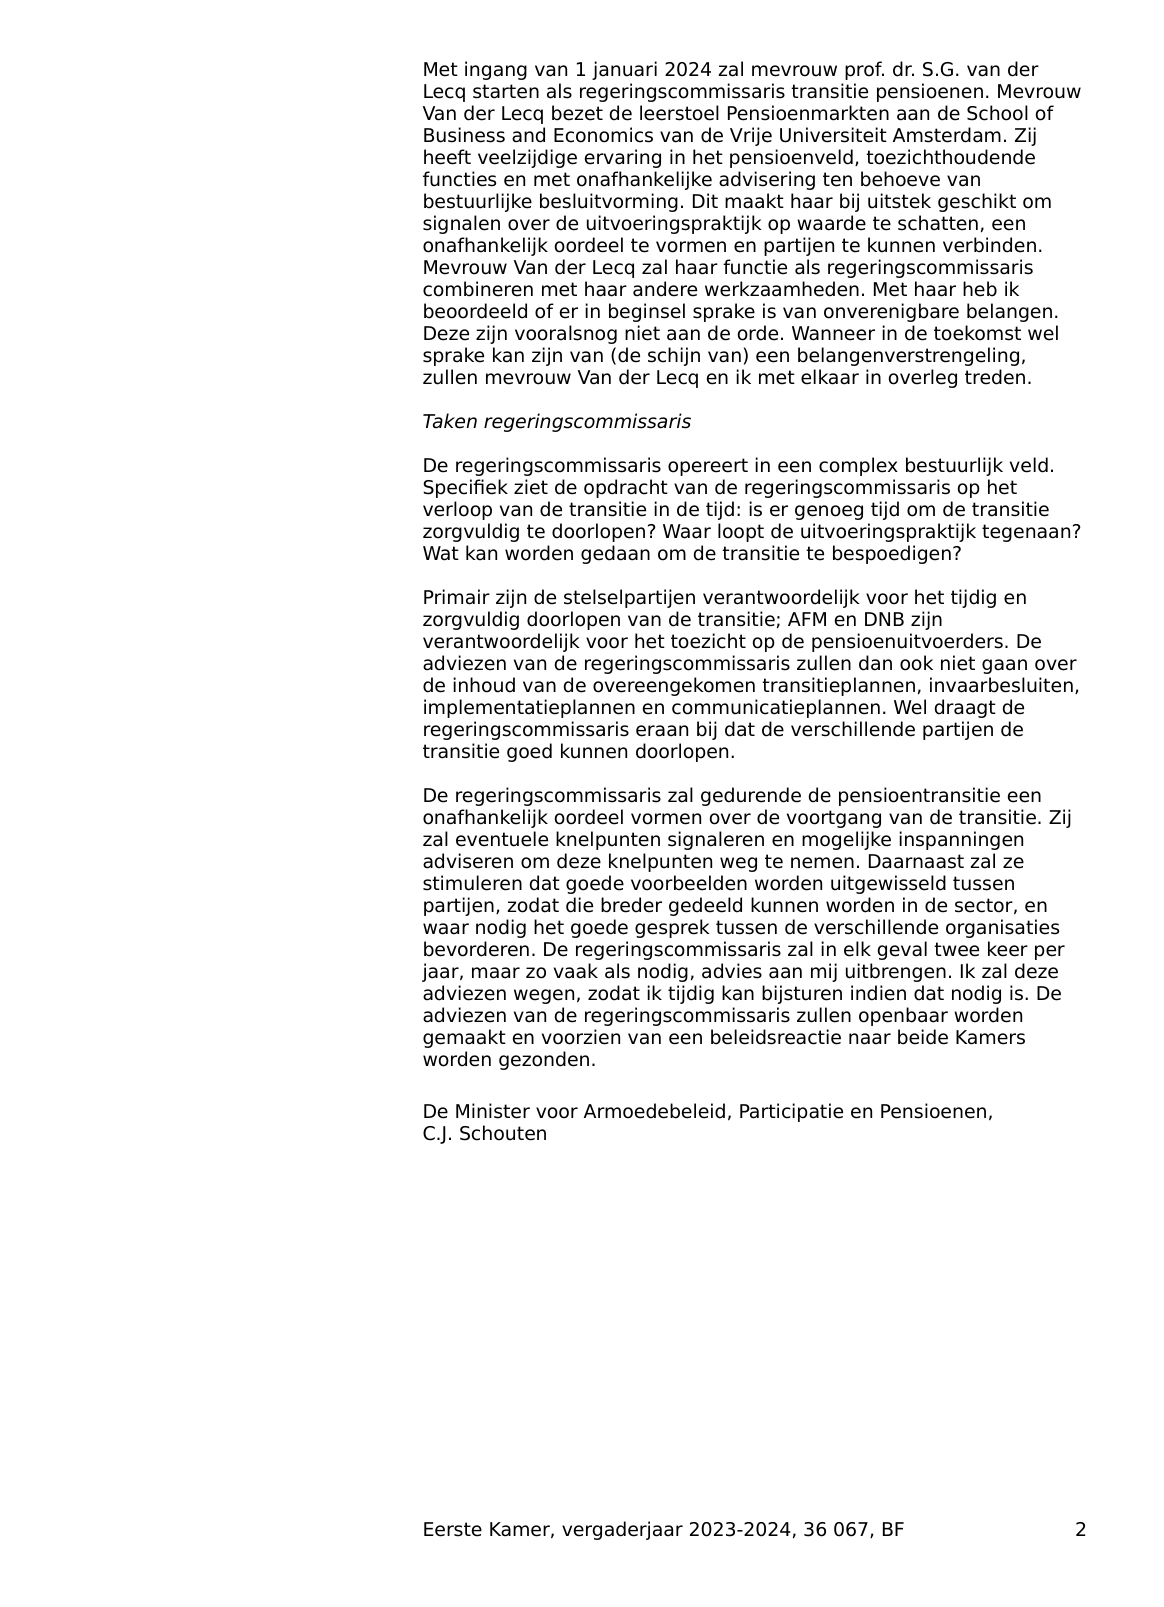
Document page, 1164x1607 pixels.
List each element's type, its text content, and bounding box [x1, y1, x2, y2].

text De regeringscommissaris opereert in een complex bestuurlijk veld. Specifiek ziet de opdracht van de regeringscommissaris op het verloop van de transitie in de tijd: is er genoeg tijd om de transitie zorgvuldig te doorlopen? Waar loopt de uitvoeringspraktijk tegenaan? Wat kan worden gedaan om de transitie te bespoedigen? [422, 455, 1087, 565]
text De regeringscommissaris zal gedurende de pensioentransitie een onafhankelijk oordeel vormen over de voortgang van de transitie. Zij zal eventuele knelpunten signaleren en mogelijke inspanningen adviseren om deze knelpunten weg te nemen. Daarnaast zal ze stimuleren dat goede voorbeelden worden uitgewisseld tussen partijen, zodat die breder gedeeld kunnen worden in de sector, en waar nodig het goede gesprek tussen de verschillende organisaties bevorderen. De regeringscommissaris zal in elk geval twee keer per jaar, maar zo vaak als nodig, advies aan mij uitbrengen. Ik zal deze adviezen wegen, zodat ik tijdig kan bijsturen indien dat nodig is. De adviezen van de regeringscommissaris zullen openbaar worden gemaakt en voorzien van een beleidsreactie naar beide Kamers worden gezonden. [422, 785, 1087, 1071]
text Deze zijn vooralsnog niet aan de orde. Wanneer in de toekomst wel sprake kan zijn van (de schijn van) een belangenverstrengeling, zullen mevrouw Van der Lecq en ik met elkaar in overleg treden. [422, 323, 1087, 389]
text Primair zijn de stelselpartijen verantwoordelijk voor het tijdig en zorgvuldig doorlopen van de transitie; AFM en DNB zijn verantwoordelijk voor het toezicht op de pensioenuitvoerders. De adviezen van de regeringscommissaris zullen dan ook niet gaan over de inhoud van de overeengekomen transitieplannen, invaarbesluiten, implementatieplannen en communicatieplannen. Wel draagt de regeringscommissaris eraan bij dat de verschillende partijen de transitie goed kunnen doorlopen. [422, 587, 1087, 763]
text De Minister voor Armoedebeleid, Participatie en Pensioenen, C.J. Schouten [422, 1101, 1087, 1145]
text Met ingang van 1 januari 2024 zal mevrouw prof. dr. S.G. van der Lecq starten als regeringscommissaris transitie pensioenen. Mevrouw Van der Lecq bezet de leerstoel Pensioenmarkten aan de School of Business and Economics van de Vrije Universiteit Amsterdam. Zij heeft veelzijdige ervaring in het pensioenveld, toezichthoudende functies en met onafhankelijke advisering ten behoeve van bestuurlijke besluitvorming. Dit maakt haar bij uitstek geschikt om signalen over de uitvoeringspraktijk op waarde te schatten, een onafhankelijk oordeel te vormen en partijen te kunnen verbinden. Mevrouw Van der Lecq zal haar functie als regeringscommissaris combineren met haar andere werkzaamheden. Met haar heb ik beoordeeld of er in beginsel sprake is van onverenigbare belangen. [422, 59, 1087, 323]
subtitle Taken regeringscommissaris [422, 411, 1087, 433]
